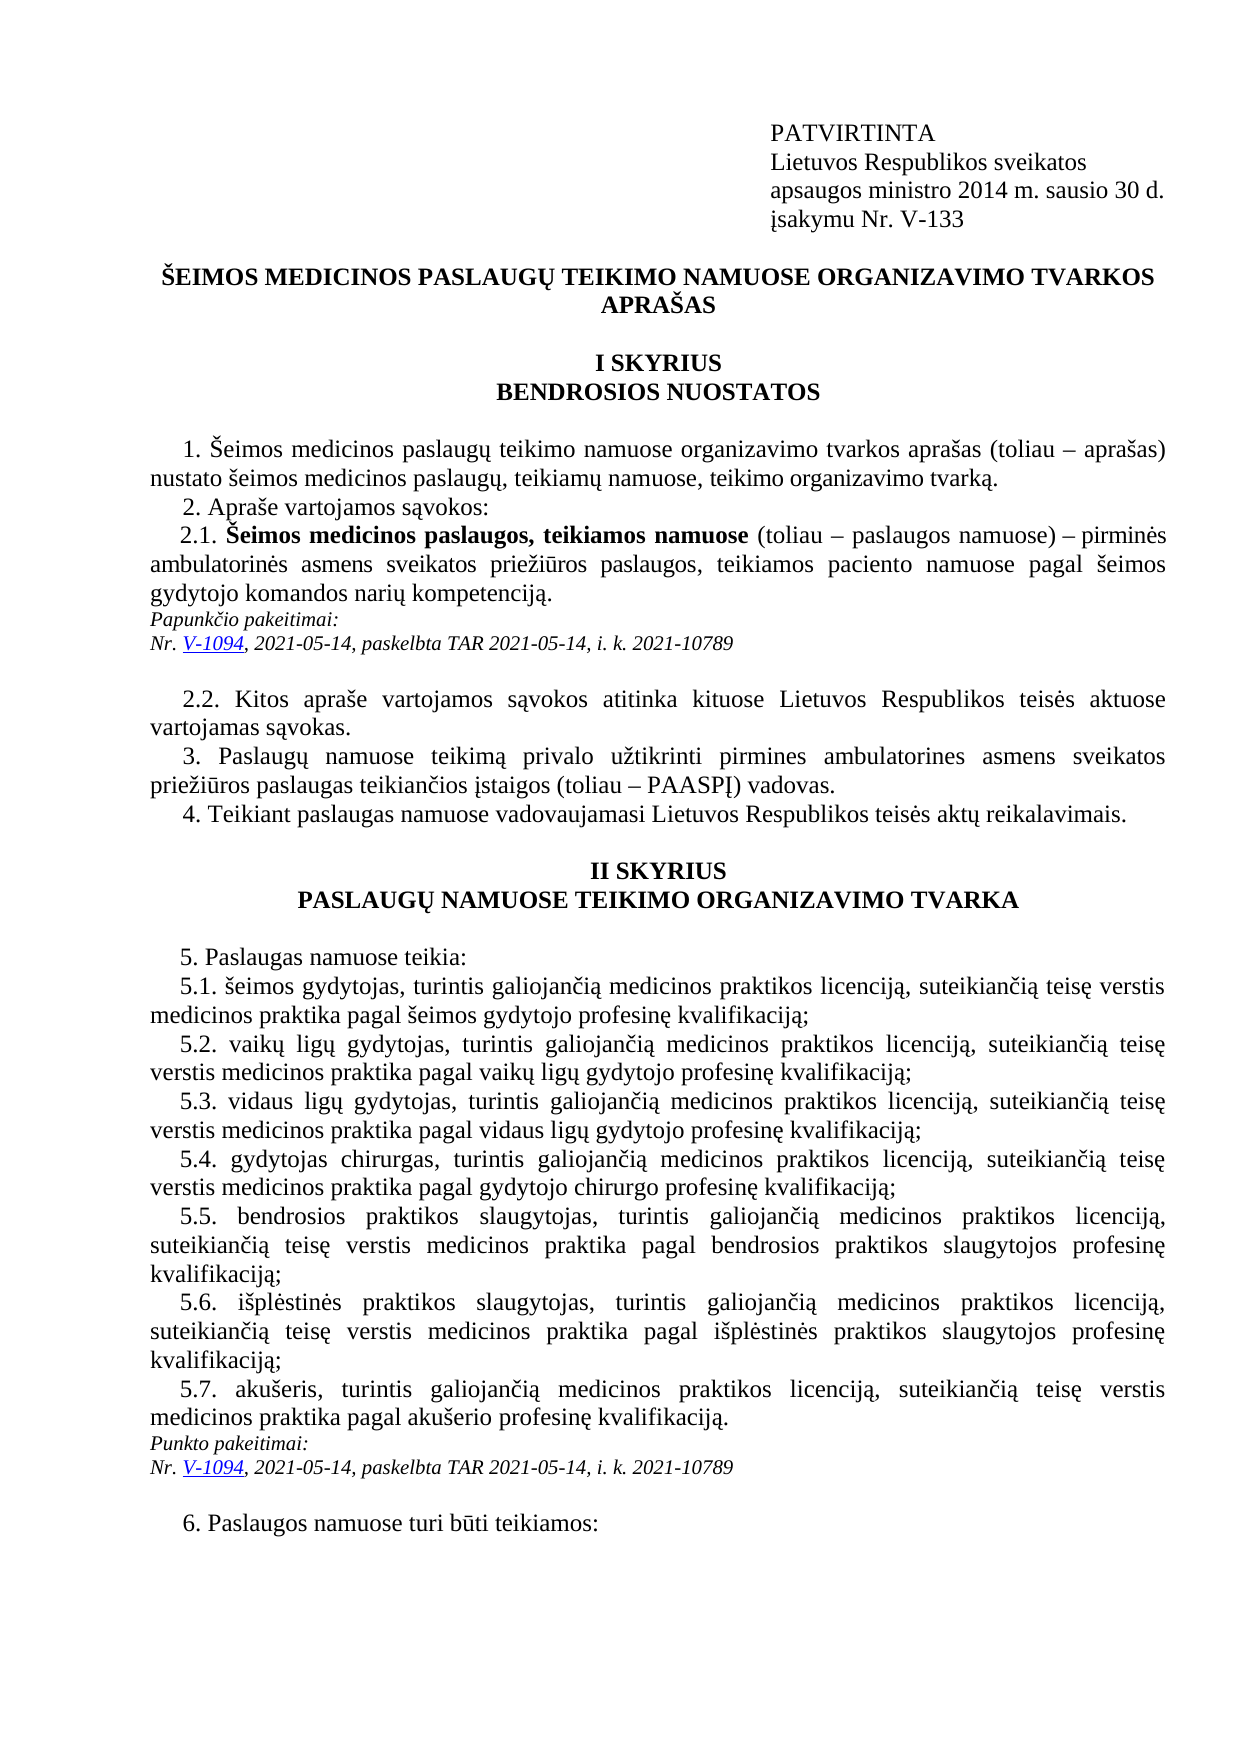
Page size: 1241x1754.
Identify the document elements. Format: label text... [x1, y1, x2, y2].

text Nr. V-1094, 2021-05-14, paskelbta TAR 2021-05-14, i. k. 2021-10789 [150, 631, 1167, 655]
text 5.7. akušeris, turintis galiojančią medicinos praktikos licenciją, suteikiančią teisę verstis medicinos praktika pagal akušerio profesinę kvalifikaciją. [150, 1374, 1167, 1431]
text Punkto pakeitimai: [150, 1431, 1167, 1455]
text 4. Teikiant paslaugas namuose vadovaujamasi Lietuvos Respublikos teisės aktų reikalavimais. [150, 799, 1167, 827]
text 3. Paslaugų namuose teikimą privalo užtikrinti pirmines ambulatorines asmens sveikatos priežiūros paslaugas teikiančios įstaigos (toliau – PAASPĮ) vadovas. [150, 741, 1167, 799]
text 5. Paslaugas namuose teikia: [150, 942, 1167, 971]
text 5.6. išplėstinės praktikos slaugytojas, turintis galiojančią medicinos praktikos licenciją, suteikiančią teisę verstis medicinos praktika pagal išplėstinės praktikos slaugytojos profesinę kvalifikaciją; [150, 1287, 1167, 1374]
text II SKYRIUS [150, 856, 1167, 885]
text PASLAUGŲ NAMUOSE TEIKIMO ORGANIZAVIMo TVARKA [150, 885, 1167, 914]
text 5.3. vidaus ligų gydytojas, turintis galiojančią medicinos praktikos licenciją, suteikiančią teisę verstis medicinos praktika pagal vidaus ligų gydytojo profesinę kvalifikaciją; [150, 1086, 1167, 1144]
text 1. Šeimos medicinos paslaugų teikimo namuose organizavimo tvarkos aprašas (toliau – aprašas) nustato šeimos medicinos paslaugų, teikiamų namuose, teikimo organizavimo tvarką. [150, 434, 1167, 492]
text 5.2. vaikų ligų gydytojas, turintis galiojančią medicinos praktikos licenciją, suteikiančią teisę verstis medicinos praktika pagal vaikų ligų gydytojo profesinę kvalifikaciją; [150, 1029, 1167, 1086]
text 6. Paslaugos namuose turi būti teikiamos: [150, 1508, 1167, 1537]
text BENDROSIOS NUOSTATOS [150, 377, 1167, 406]
text Papunkčio pakeitimai: [150, 607, 1167, 631]
text 2. Apraše vartojamos sąvokos: [150, 492, 1167, 521]
text Lietuvos Respublikos sveikatos apsaugos ministro 2014 m. sausio 30 d. įsakymu Nr. V-133 [770, 147, 1167, 233]
text ŠEIMOS medicinos paslaugų teikimo NAMUOSE organizavimo TVARKOS APRAŠAS [150, 262, 1167, 319]
text 2.2. Kitos apraše vartojamos sąvokos atitinka kituose Lietuvos Respublikos teisės aktuose vartojamas sąvokas. [150, 684, 1167, 741]
text Nr. V-1094, 2021-05-14, paskelbta TAR 2021-05-14, i. k. 2021-10789 [150, 1455, 1167, 1479]
text 2.1. Šeimos medicinos paslaugos, teikiamos namuose (toliau – paslaugos namuose) – pirminės ambulatorinės asmens sveikatos priežiūros paslaugos, teikiamos paciento namuose pagal šeimos gydytojo komandos narių kompetenciją. [150, 521, 1167, 607]
text PATVIRTINTA [770, 118, 1167, 147]
text 5.4. gydytojas chirurgas, turintis galiojančią medicinos praktikos licenciją, suteikiančią teisę verstis medicinos praktika pagal gydytojo chirurgo profesinę kvalifikaciją; [150, 1144, 1167, 1201]
text 5.5. bendrosios praktikos slaugytojas, turintis galiojančią medicinos praktikos licenciją, suteikiančią teisę verstis medicinos praktika pagal bendrosios praktikos slaugytojos profesinę kvalifikaciją; [150, 1201, 1167, 1287]
text I SKYRIUS [150, 348, 1167, 377]
text 5.1. šeimos gydytojas, turintis galiojančią medicinos praktikos licenciją, suteikiančią teisę verstis medicinos praktika pagal šeimos gydytojo profesinę kvalifikaciją; [150, 971, 1167, 1029]
